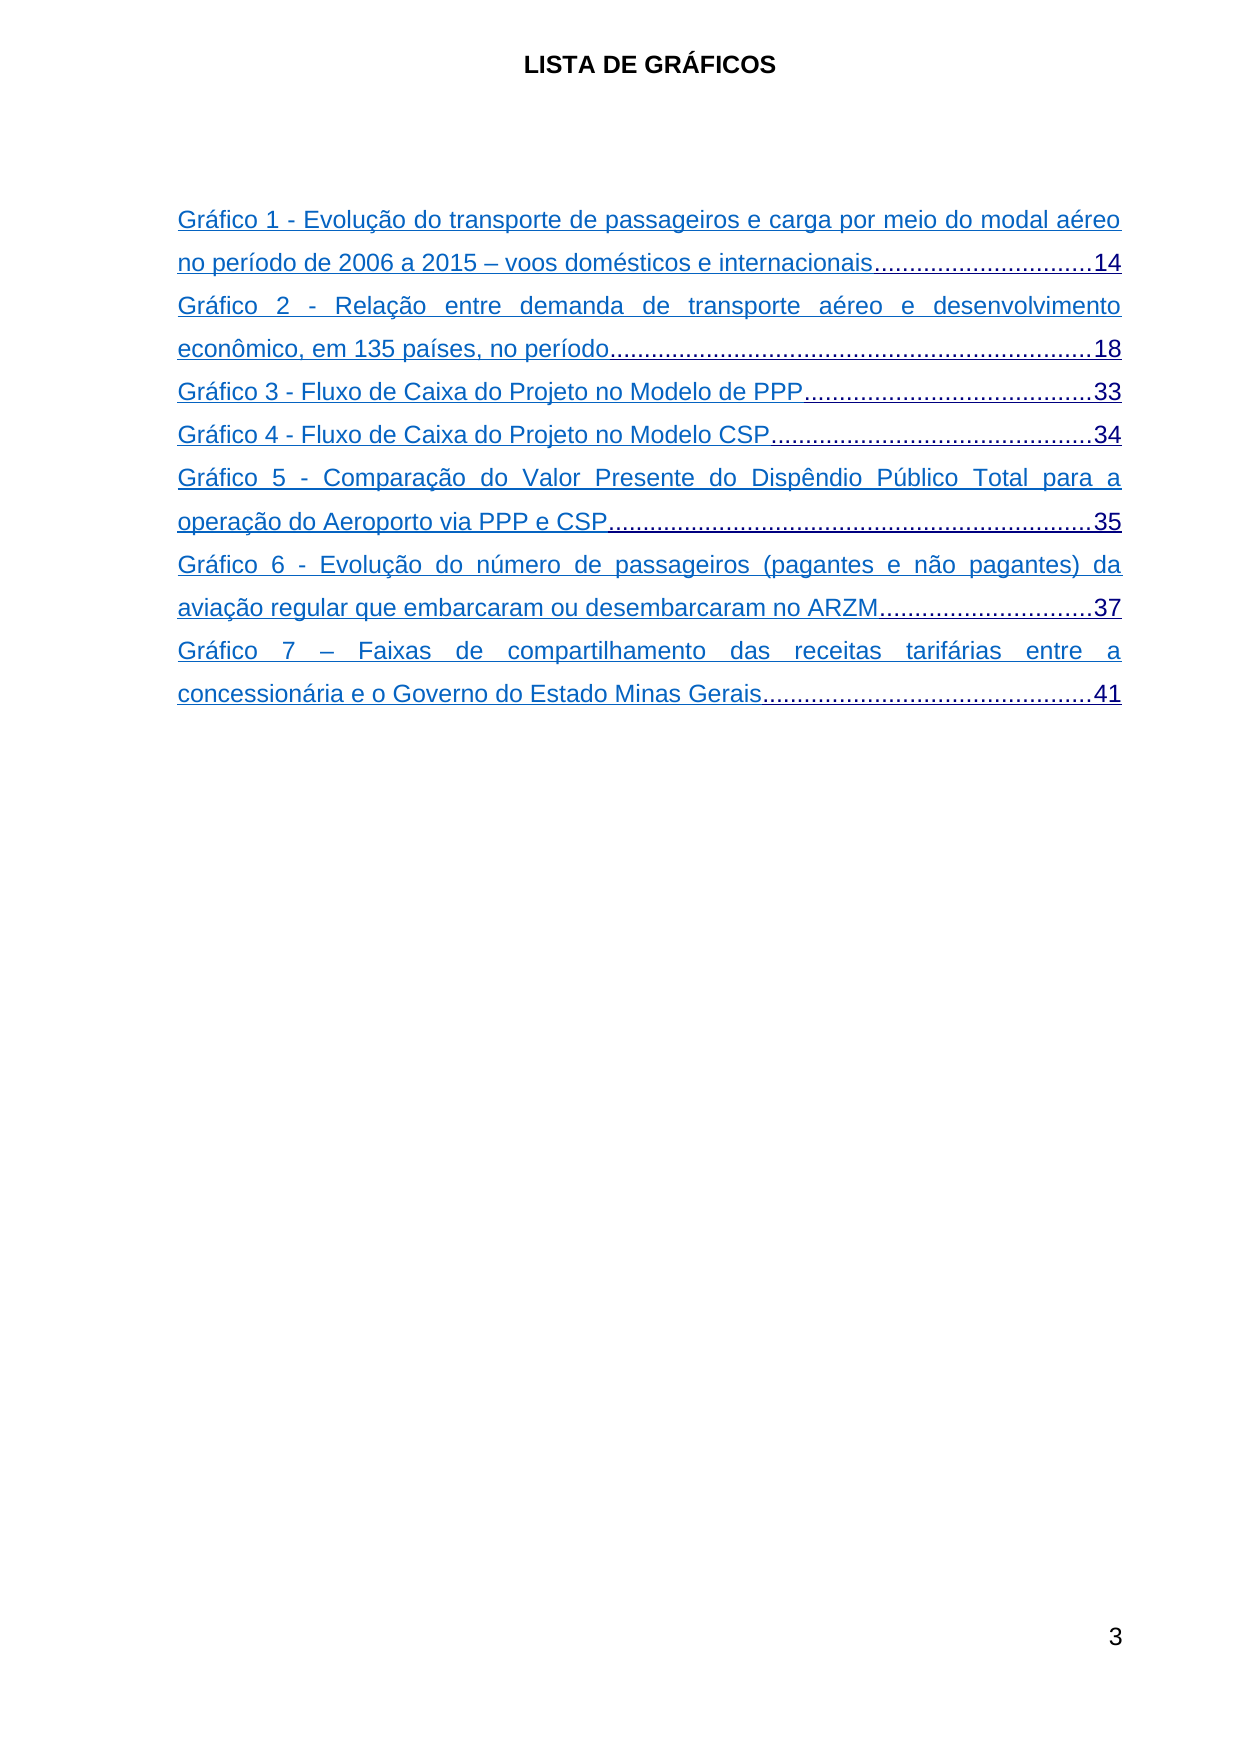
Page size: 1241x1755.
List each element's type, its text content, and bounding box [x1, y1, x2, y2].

text Gráfico 7 – Faixas de compartilhamento das receitas tarifárias entre a concessionária e o Governo do Estado Minas Gerais 41 [177, 636, 1122, 661]
text Gráfico 6 - Evolução do número de passageiros (pagantes e não pagantes) da aviação regular que embarcaram ou desembarcaram no ARZM 37 [177, 550, 1122, 575]
text Gráfico 4 - Fluxo de Caixa do Projeto no Modelo CSP 34 [177, 420, 1122, 445]
text Gráfico 3 - Fluxo de Caixa do Projeto no Modelo de PPP 33 [177, 377, 1122, 402]
text Gráfico 1 - Evolução do transporte de passageiros e carga por meio do modal aéreo no período de 2006 a 2015 – voos domésticos e internacionais 14 [177, 231, 1122, 273]
text Gráfico 2 - Relação entre demanda de transporte aéreo e desenvolvimento econômico, em 135 países, no período 18 [177, 291, 1122, 316]
text Gráfico 5 - Comparação do Valor Presente do Dispêndio Público Total para a operação do Aeroporto via PPP e CSP 35 [177, 463, 1122, 488]
text Gráfico 5 - Comparação do Valor Presente do Dispêndio Público Total para a operação do Aeroporto via PPP e CSP 35 [177, 489, 1122, 531]
subtitle LISTA DE GRÁFICOS [177, 50, 1122, 79]
text Gráfico 1 - Evolução do transporte de passageiros e carga por meio do modal aéreo no período de 2006 a 2015 – voos domésticos e internacionais 14 [177, 205, 1122, 230]
text Gráfico 2 - Relação entre demanda de transporte aéreo e desenvolvimento econômico, em 135 países, no período 18 [177, 317, 1122, 359]
text Gráfico 7 – Faixas de compartilhamento das receitas tarifárias entre a concessionária e o Governo do Estado Minas Gerais 41 [177, 662, 1122, 704]
text Gráfico 6 - Evolução do número de passageiros (pagantes e não pagantes) da aviação regular que embarcaram ou desembarcaram no ARZM 37 [177, 576, 1122, 618]
